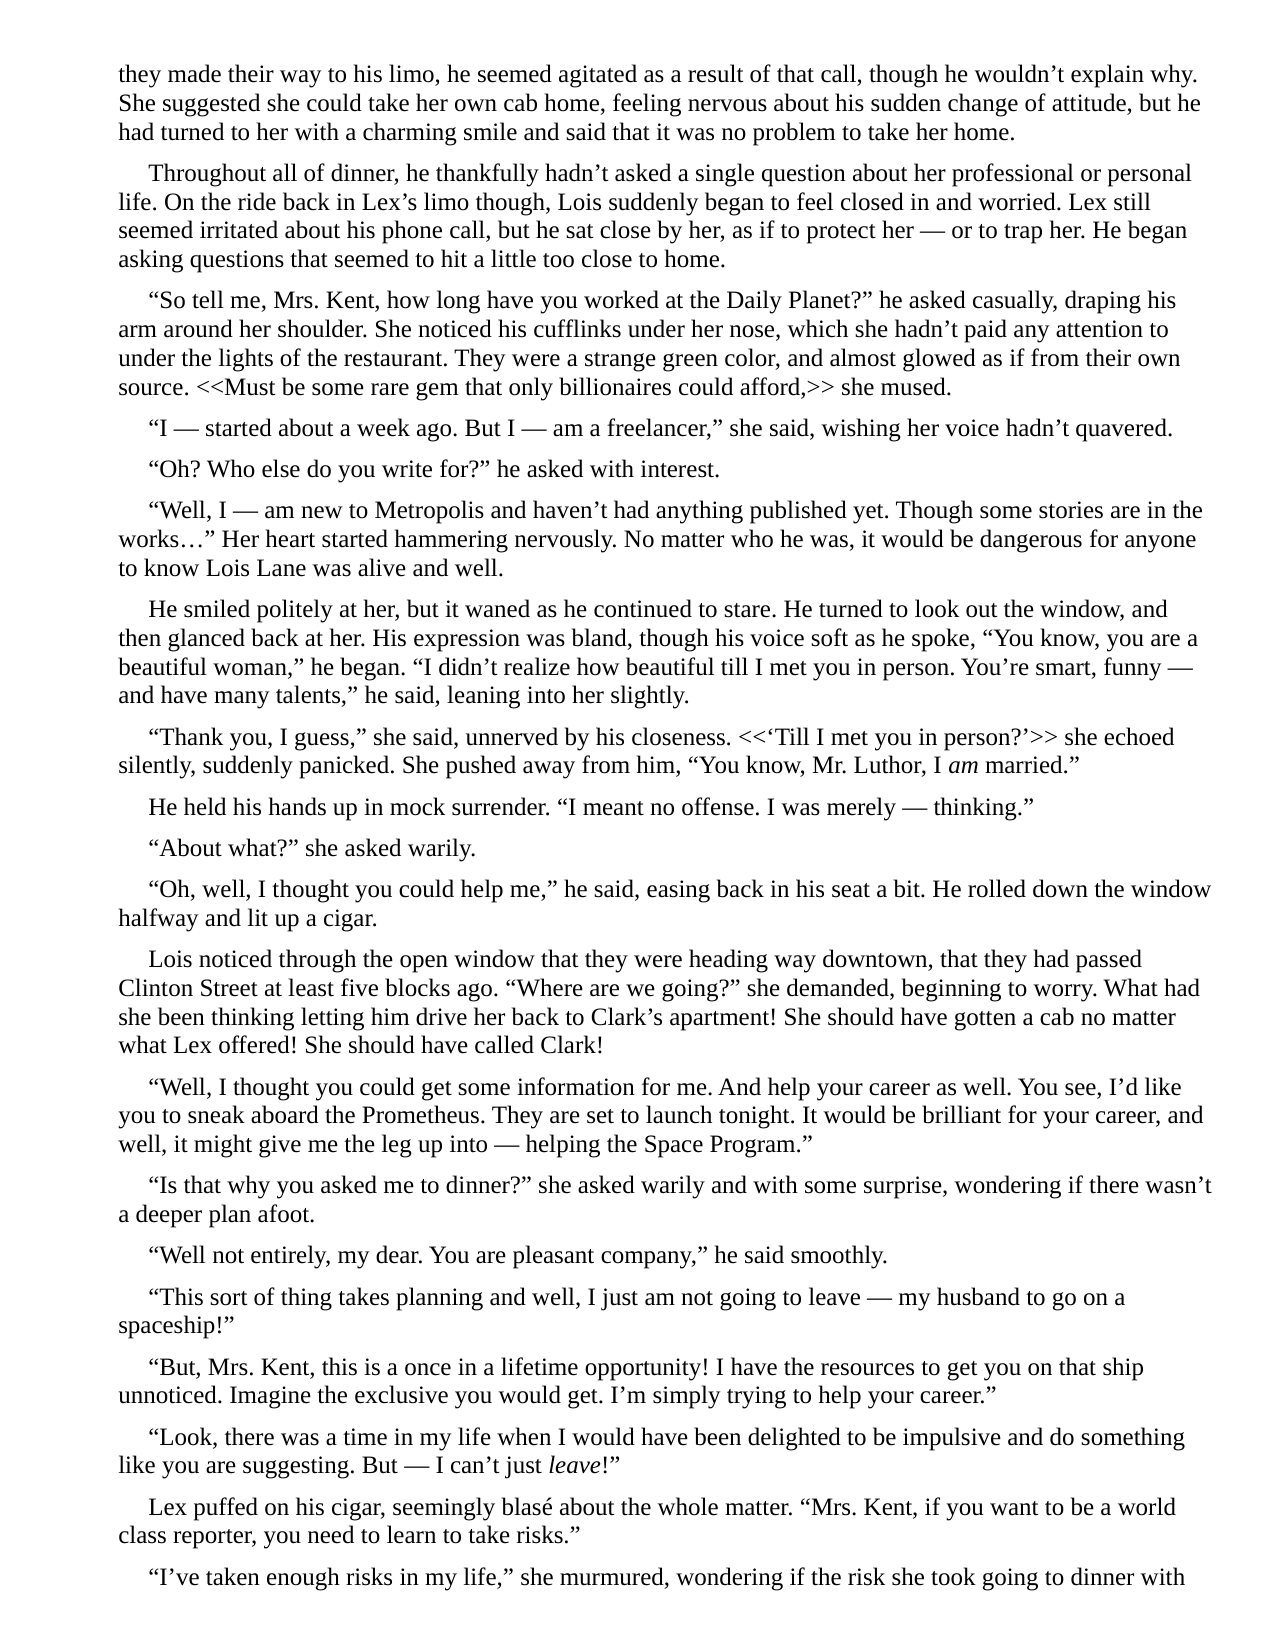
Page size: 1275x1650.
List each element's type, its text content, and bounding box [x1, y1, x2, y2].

text Lex puffed on his cigar, seemingly blasé about the whole matter. “Mrs. Kent, if you want to be a world class reporter, you need to learn to take risks.” [118, 1492, 1216, 1549]
text “Oh, well, I thought you could help me,” he said, easing back in his seat a bit. He rolled down the window halfway and lit up a cigar. [118, 874, 1216, 932]
text they made their way to his limo, he seemed agitated as a result of that call, though he wouldn’t explain why. She suggested she could take her own cab home, feeling nervous about his sudden change of attitude, but he had turned to her with a charming smile and said that it was no problem to take her home. [118, 59, 1216, 145]
text “Well, I thought you could get some information for me. And help your career as well. You see, I’d like you to sneak aboard the Prometheus. They are set to launch tonight. It would be brilliant for your career, and well, it might give me the leg up into — helping the Space Program.” [118, 1072, 1216, 1158]
text He smiled politely at her, but it waned as he continued to stare. He turned to look out the window, and then glanced back at her. His expression was bland, though his voice soft as he spoke, “You know, you are a beautiful woman,” he began. “I didn’t realize how beautiful till I met you in person. You’re smart, funny — and have many talents,” he said, leaning into her slightly. [118, 594, 1216, 709]
text He held his hands up in mock surrender. “I meant no offense. I was merely — thinking.” [118, 792, 1216, 820]
text “But, Mrs. Kent, this is a once in a lifetime opportunity! I have the resources to get you on that ship unnoticed. Imagine the exclusive you would get. I’m simply trying to help your career.” [118, 1352, 1216, 1409]
text “I’ve taken enough risks in my life,” she murmured, wondering if the risk she took going to dinner with [118, 1562, 1216, 1590]
text “So tell me, Mrs. Kent, how long have you worked at the Daily Planet?” he asked casually, draping his arm around her shoulder. She noticed his cufflinks under her nose, which she hadn’t paid any attention to under the lights of the restaurant. They were a strange green color, and almost glowed as if from their own source. <<Must be some rare gem that only billionaires could afford,>> she mused. [118, 285, 1216, 400]
text “Oh? Who else do you write for?” he asked with interest. [118, 454, 1216, 483]
text “About what?” she asked warily. [118, 833, 1216, 862]
text “Is that why you asked me to dinner?” she asked warily and with some surprise, wondering if there wasn’t a deeper plan afoot. [118, 1170, 1216, 1228]
text “Look, there was a time in my life when I would have been delighted to be impulsive and do something like you are suggesting. But — I can’t just leave!” [118, 1422, 1216, 1479]
text Lois noticed through the open window that they were heading way downtown, that they had passed Clinton Street at least five blocks ago. “Where are we going?” she demanded, beginning to worry. What had she been thinking letting him drive her back to Clark’s apartment! She should have gotten a cab no matter what Lex offered! She should have called Clark! [118, 944, 1216, 1059]
text “Thank you, I guess,” she said, unnerved by his closeness. <<‘Till I met you in person?’>> she echoed silently, suddenly panicked. She pushed away from him, “You know, Mr. Luthor, I am married.” [118, 722, 1216, 779]
text “Well, I — am new to Metropolis and haven’t had anything published yet. Though some stories are in the works…” Her heart started hammering nervously. No matter who he was, it would be dangerous for anyone to know Lois Lane was alive and well. [118, 495, 1216, 582]
text “This sort of thing takes planning and well, I just am not going to leave — my husband to go on a spaceship!” [118, 1282, 1216, 1339]
text “Well not entirely, my dear. You are pleasant company,” he said smoothly. [118, 1240, 1216, 1269]
text “I — started about a week ago. But I — am a freelancer,” she said, wishing her voice hadn’t quavered. [118, 413, 1216, 442]
text Throughout all of dinner, he thankfully hadn’t asked a single question about her professional or personal life. On the ride back in Lex’s limo though, Lois suddenly began to feel closed in and worried. Lex still seemed irritated about his phone call, but he sat close by her, as if to protect her — or to trap her. He began asking questions that seemed to hit a little too close to home. [118, 158, 1216, 273]
